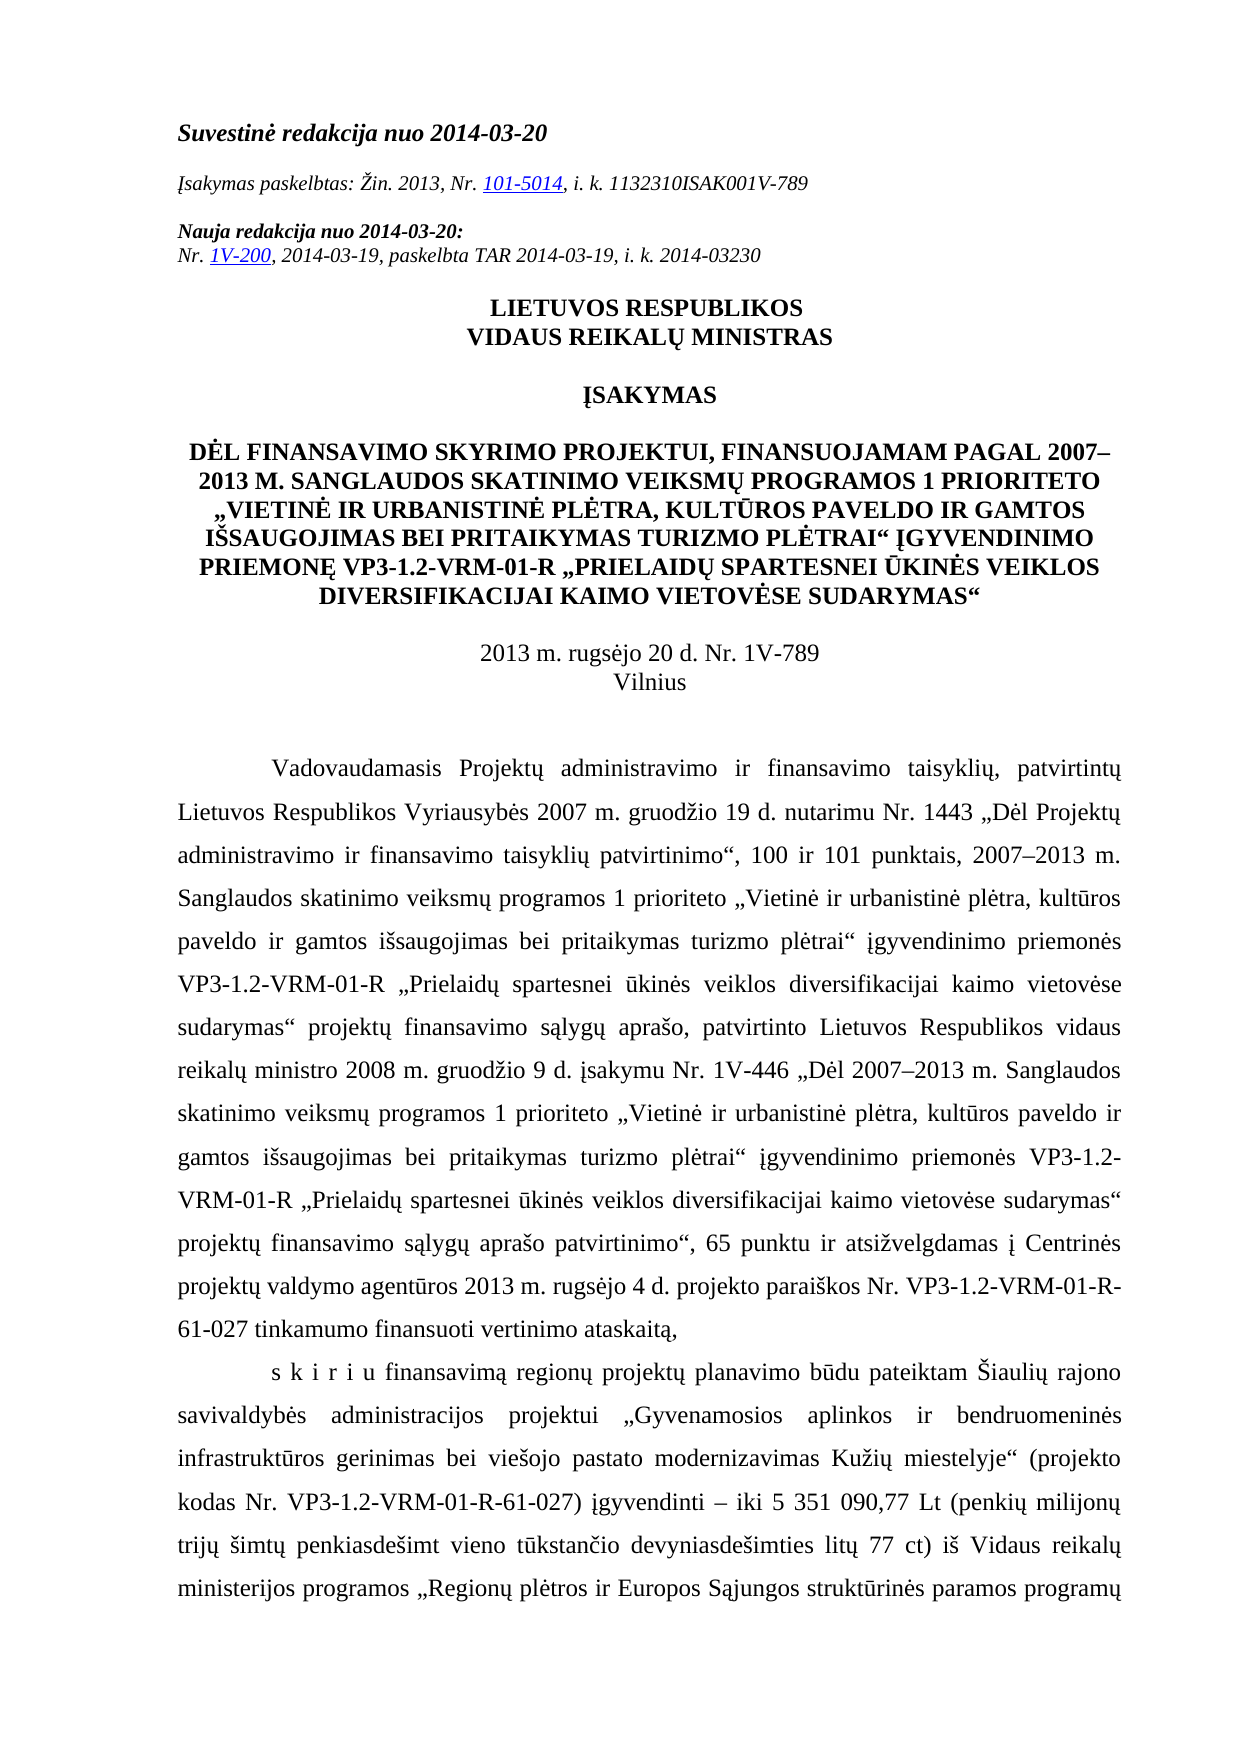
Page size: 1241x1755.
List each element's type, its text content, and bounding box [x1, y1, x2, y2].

text Suvestinė redakcija nuo 2014-03-20 [177, 118, 1122, 147]
text s k i r i u finansavimą regionų projektų planavimo būdu pateiktam Šiaulių rajono savivaldybės administracijos projektui „Gyvenamosios aplinkos ir bendruomeninės infrastruktūros gerinimas bei viešojo pastato modernizavimas Kužių miestelyje“ (projekto kodas Nr. VP3-1.2-VRM-01-R-61-027) įgyvendinti – iki 5 351 090,77 Lt (penkių milijonų trijų šimtų penkiasdešimt vieno tūkstančio devyniasdešimties litų 77 ct) iš Vidaus reikalų ministerijos programos „Regionų plėtros ir Europos Sąjungos struktūrinės paramos programų [177, 1357, 1122, 1602]
text Vadovaudamasis Projektų administravimo ir finansavimo taisyklių, patvirtintų Lietuvos Respublikos Vyriausybės 2007 m. gruodžio 19 d. nutarimu Nr. 1443 „Dėl Projektų administravimo ir finansavimo taisyklių patvirtinimo“, 100 ir 101 punktais, 2007–2013 m. Sanglaudos skatinimo veiksmų programos 1 prioriteto „Vietinė ir urbanistinė plėtra, kultūros paveldo ir gamtos išsaugojimas bei pritaikymas turizmo plėtrai“ įgyvendinimo priemonės VP3-1.2-VRM-01-R „Prielaidų spartesnei ūkinės veiklos diversifikacijai kaimo vietovėse sudarymas“ projektų finansavimo sąlygų aprašo, patvirtinto Lietuvos Respublikos vidaus reikalų ministro 2008 m. gruodžio 9 d. įsakymu Nr. 1V-446 „Dėl 2007–2013 m. Sanglaudos skatinimo veiksmų programos 1 prioriteto „Vietinė ir urbanistinė plėtra, kultūros paveldo ir gamtos išsaugojimas bei pritaikymas turizmo plėtrai“ įgyvendinimo priemonės VP3-1.2-VRM-01-R „Prielaidų spartesnei ūkinės veiklos diversifikacijai kaimo vietovėse sudarymas“ projektų finansavimo sąlygų aprašo patvirtinimo“, 65 punktu ir atsižvelgdamas į Centrinės projektų valdymo agentūros 2013 m. rugsėjo 4 d. projekto paraiškos Nr. VP3-1.2-VRM-01-R-61-027 tinkamumo finansuoti vertinimo ataskaitą, [177, 753, 1122, 1343]
text VIDAUS REIKALŲ MINISTRAS [177, 322, 1122, 351]
text Nauja redakcija nuo 2014-03-20: [177, 219, 1122, 243]
text Įsakymas paskelbtas: Žin. 2013, Nr. 101-5014, i. k. 1132310ISAK001V-789 [177, 171, 1122, 195]
text LIETUVOS RESPUBLIKOS [177, 293, 1122, 322]
text 2013 m. rugsėjo 20 d. Nr. 1V-789 [177, 638, 1122, 667]
text DĖL FINANSAVIMO SKYRIMO PROJEKTUI, FINANSUOJAMAM PAGAL 2007–2013 M. SANGLAUDOS SKATINIMO VEIKSMŲ PROGRAMOS 1 PRIORITETO „VIETINĖ IR URBANISTINĖ PLĖTRA, KULTŪROS PAVELDO IR GAMTOS IŠSAUGOJIMAS BEI PRITAIKYMAS TURIZMO PLĖTRAI“ ĮGYVENDINIMO PRIEMONĘ VP3-1.2-VRM-01-R „PRIELAIDŲ SPARTESNEI ŪKINĖS VEIKLOS DIVERSIFIKACIJAI KAIMO VIETOVĖSE SUDARYMAS“ [177, 437, 1122, 610]
text Nr. 1V-200, 2014-03-19, paskelbta TAR 2014-03-19, i. k. 2014-03230 [177, 243, 1122, 267]
text ĮSAKYMAS [177, 380, 1122, 408]
text Vilnius [177, 667, 1122, 696]
